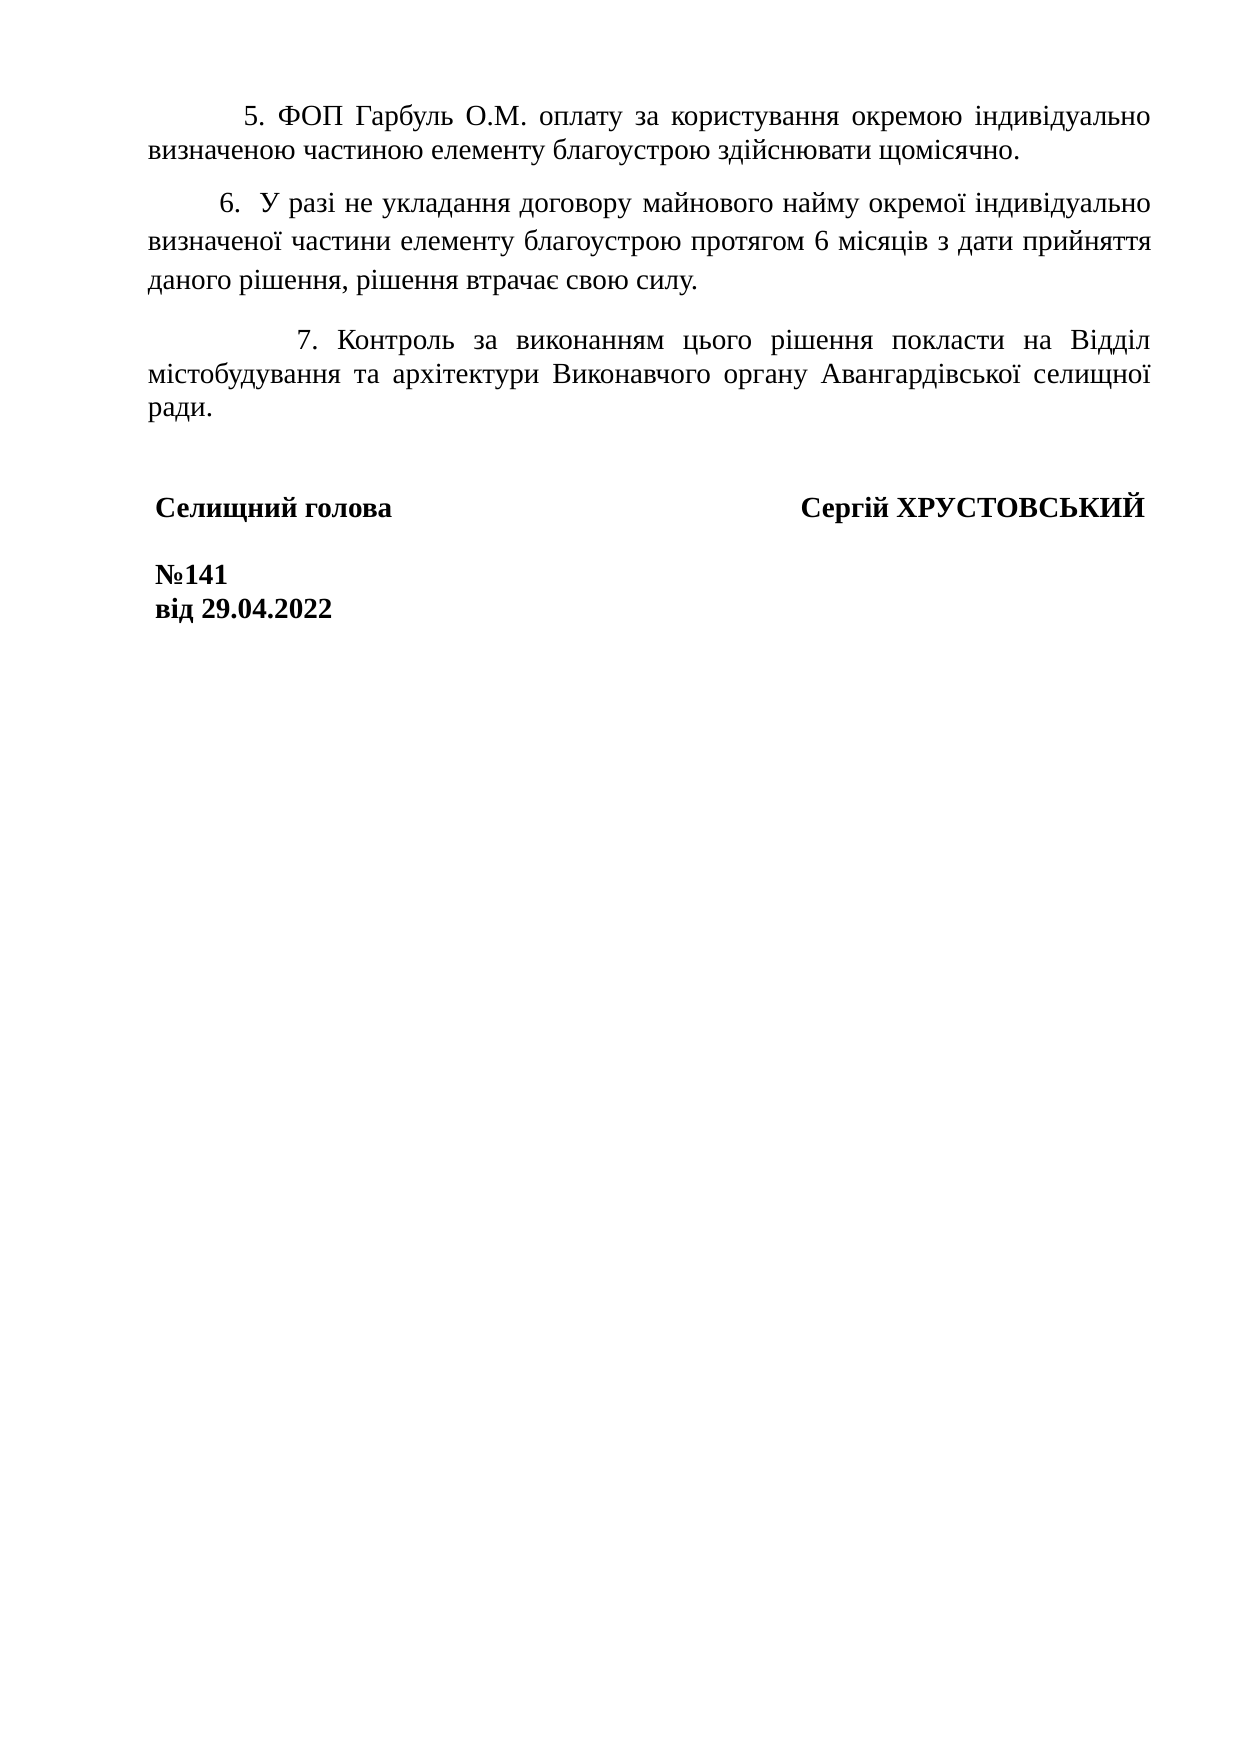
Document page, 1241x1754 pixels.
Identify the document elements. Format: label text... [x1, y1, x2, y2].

text 5. ФОП Гарбуль О.М. оплату за користування окремою індивідуально визначеною частиною елементу благоустрою здійснювати щомісячно. [148, 98, 1152, 166]
text від 29.04.2022 [148, 591, 1152, 624]
text №141 [148, 557, 1152, 591]
text Селищний голова Сергій ХРУСТОВСЬКИЙ [148, 490, 1152, 524]
text 7. Контроль за виконанням цього рішення покласти на Відділ містобудування та архітектури Виконавчого органу Авангардівської селищної ради. [148, 322, 1152, 423]
text 6. У разі не укладання договору майнового найму окремої індивідуально визначеної частини елементу благоустрою протягом 6 місяців з дати прийняття даного рішення, рішення втрачає свою силу. [148, 185, 1152, 295]
